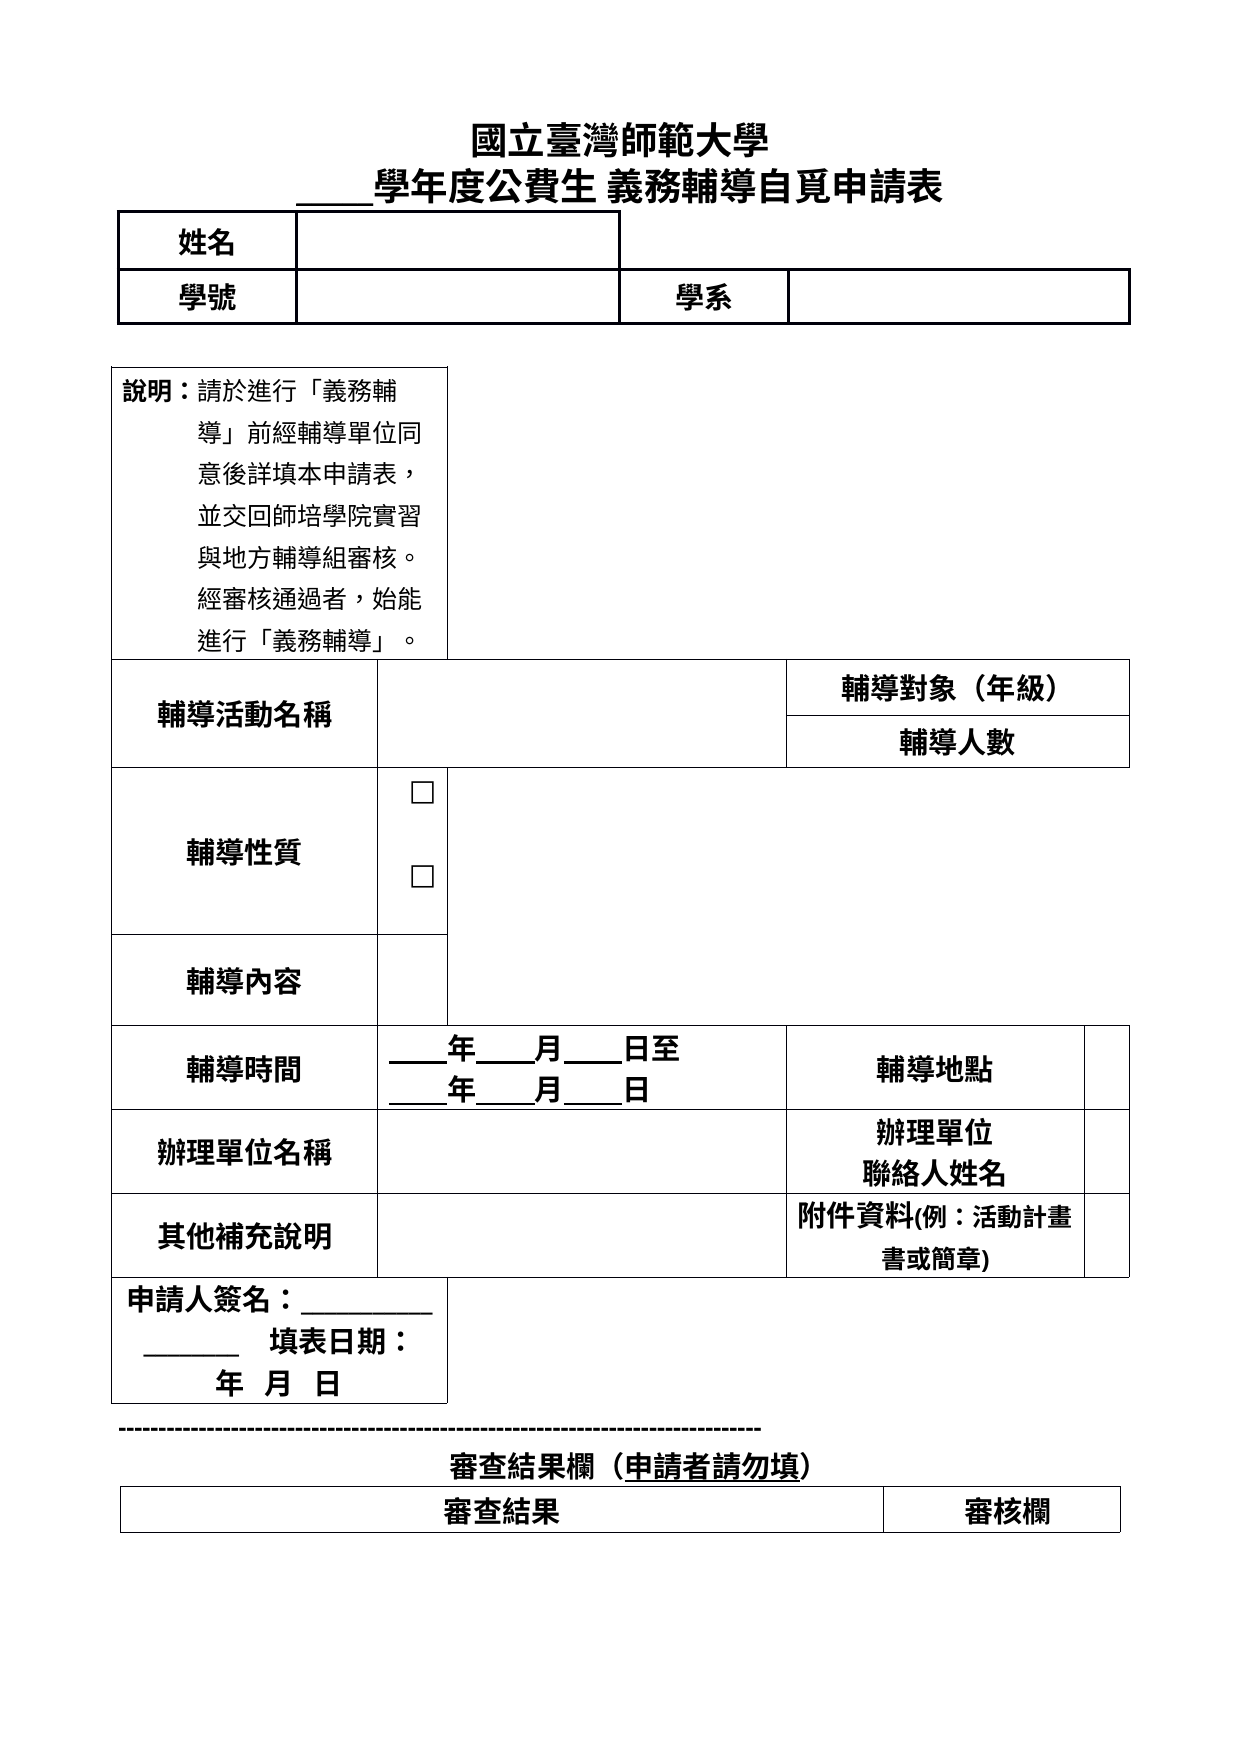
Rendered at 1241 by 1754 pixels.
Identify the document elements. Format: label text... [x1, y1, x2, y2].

text 國立臺灣師範大學 [118, 118, 1122, 164]
table_cell 輔導地點 [787, 1026, 1084, 1109]
table_cell [378, 1194, 786, 1277]
table_cell 輔導對象（年級） [787, 660, 1129, 715]
table_cell [378, 660, 786, 767]
table_cell 學號 [120, 271, 295, 322]
table_cell □課輔性質（課業輔導、補救教學、課堂教學助理） □非課輔性質（與教學相關且未向受輔學生收取任何費用之營隊帶領活動、社團教學助理） [378, 768, 447, 934]
table_cell 輔導活動名稱 [112, 660, 377, 767]
table_cell 輔導性質 [112, 768, 377, 934]
table_cell 輔導時間 [112, 1026, 377, 1109]
table_cell [378, 935, 447, 1025]
table_cell 輔導人數 [787, 716, 1129, 767]
table_header [788, 210, 1129, 268]
table_cell [1085, 1110, 1129, 1193]
table_cell 年 月 日至 年 月 日 [378, 1026, 786, 1109]
table_cell 辦理單位 聯絡人姓名 [787, 1110, 1084, 1193]
table_cell [790, 271, 1128, 322]
table_header [298, 213, 618, 268]
table_cell 輔導內容 [112, 935, 377, 1025]
table_header 姓名 [120, 213, 295, 268]
table_cell 附件資料(例：活動計畫書或簡章) [787, 1194, 1084, 1277]
table_cell [378, 1110, 786, 1193]
table_header 審核欄 [884, 1487, 1120, 1532]
text 審查結果欄（申請者請勿填） [156, 1444, 1122, 1486]
table_header 審查結果 [121, 1487, 883, 1532]
table_cell 其他補充說明 [112, 1194, 377, 1277]
text _____學年度公費生 義務輔導自覓申請表 [118, 164, 1122, 210]
text -------------------------------------------------------------------------------- [118, 1403, 1122, 1444]
table_cell 申請人簽名：___________________ 填表日期： 年 月 日 [112, 1278, 447, 1402]
table_cell 學系 [621, 271, 787, 322]
table_header 說明：請於進行「義務輔導」前經輔導單位同意後詳填本申請表，並交回師培學院實習與地方輔導組審核。經審核通過者，始能進行「義務輔導」。 [112, 368, 447, 659]
table_cell [298, 271, 618, 322]
table_cell [1085, 1194, 1129, 1277]
table_cell 辦理單位名稱 [112, 1110, 377, 1193]
table_header [621, 210, 788, 268]
table_cell [1085, 1026, 1129, 1109]
